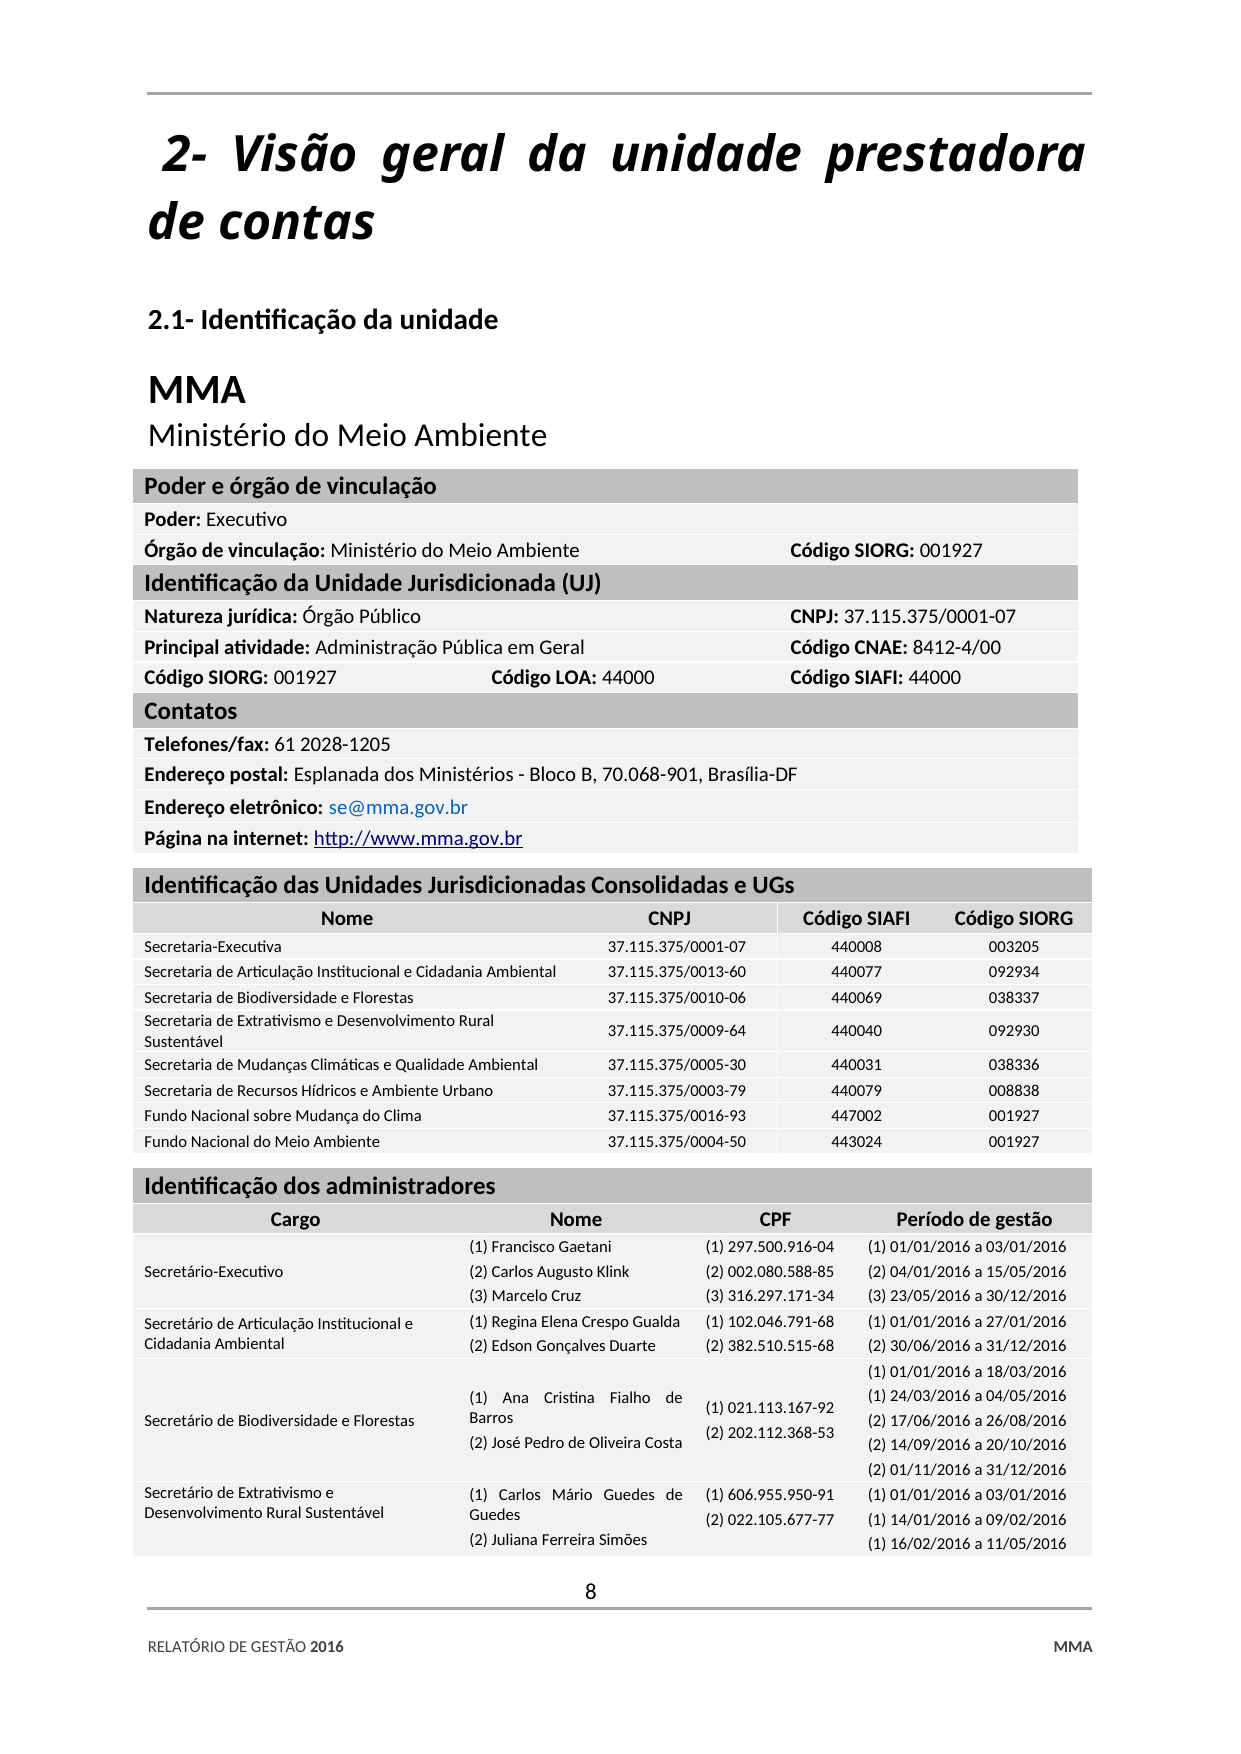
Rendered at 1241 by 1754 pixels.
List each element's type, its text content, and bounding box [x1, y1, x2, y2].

table_cell 443024 [778, 1129, 936, 1153]
table_cell (1) 01/01/2016 a 03/01/2016 (1) 14/01/2016 a 09/02/2016 (1) 16/02/2016 a 11/05/2016 [856, 1482, 1092, 1556]
table_cell Código SIAFI [778, 903, 936, 933]
table_cell 37.115.375/0005-30 [576, 1052, 777, 1077]
table_cell (1) 01/01/2016 a 03/01/2016 (2) 04/01/2016 a 15/05/2016 (3) 23/05/2016 a 30/12/2016 [856, 1234, 1092, 1308]
subtitle 2.1- Identificação da unidade [148, 301, 1092, 337]
table_cell (1) 102.046.791-68 (2) 382.510.515-68 [694, 1309, 856, 1358]
table_cell Secretário de Articulação Institucional e Cidadania Ambiental [133, 1309, 458, 1358]
table_cell 003205 [936, 934, 1092, 958]
text Ministério do Meio Ambiente [148, 414, 1092, 455]
table_cell 440069 [778, 985, 936, 1009]
table_cell CNPJ: 37.115.375/0001-07 [779, 601, 1078, 631]
table_cell Secretaria de Articulação Institucional e Cidadania Ambiental [133, 960, 576, 984]
table_cell 37.115.375/0003-79 [576, 1078, 777, 1102]
table_cell (1) 01/01/2016 a 27/01/2016 (2) 30/06/2016 a 31/12/2016 [856, 1309, 1092, 1358]
table_cell (1) Regina Elena Crespo Gualda (2) Edson Gonçalves Duarte [458, 1309, 694, 1358]
table_cell Secretaria de Recursos Hídricos e Ambiente Urbano [133, 1078, 576, 1102]
table_cell Código SIORG: 001927 [779, 535, 1078, 564]
table_cell 37.115.375/0013-60 [576, 960, 777, 984]
table_cell Secretaria de Mudanças Climáticas e Qualidade Ambiental [133, 1052, 576, 1077]
table_cell Telefones/fax: 61 2028-1205 [133, 729, 1078, 758]
table_cell Fundo Nacional sobre Mudança do Clima [133, 1103, 576, 1128]
table_cell (1) Francisco Gaetani (2) Carlos Augusto Klink (3) Marcelo Cruz [458, 1234, 694, 1308]
table_cell 008838 [936, 1078, 1092, 1102]
table_cell 038336 [936, 1052, 1092, 1077]
table_cell Secretaria de Extrativismo e Desenvolvimento Rural Sustentável [133, 1011, 576, 1051]
table_cell 001927 [936, 1129, 1092, 1153]
table_cell Endereço eletrônico: se@mma.gov.br [133, 790, 1078, 822]
table_cell Nome [133, 903, 561, 933]
table_cell Fundo Nacional do Meio Ambiente [133, 1129, 576, 1153]
table_cell (1) 021.113.167-92 (2) 202.112.368-53 [694, 1359, 856, 1481]
table_cell Secretário de Biodiversidade e Florestas [133, 1359, 458, 1481]
table_cell Contatos [133, 693, 613, 728]
table_cell [613, 693, 1078, 728]
table_cell 038337 [936, 985, 1092, 1009]
text MMA [148, 363, 1092, 414]
table_cell Secretaria-Executiva [133, 934, 576, 958]
table_cell (1) 297.500.916-04 (2) 002.080.588-85 (3) 316.297.171-34 [694, 1234, 856, 1308]
table_cell 37.115.375/0001-07 [576, 934, 777, 958]
table_cell 092934 [936, 960, 1092, 984]
table_header Identificação dos administradores [133, 1168, 1092, 1203]
table_cell Código SIORG: 001927 [133, 663, 480, 692]
subtitle 2- Visão geral da unidade prestadora de contas [148, 118, 1092, 254]
table_cell Identificação da Unidade Jurisdicionada (UJ) [133, 565, 1078, 600]
table_cell 440079 [778, 1078, 936, 1102]
table_header Poder e órgão de vinculação [133, 469, 1078, 503]
table_cell Principal atividade: Administração Pública em Geral [133, 632, 779, 661]
table_cell 37.115.375/0016-93 [576, 1103, 777, 1128]
table_cell (1) Ana Cristina Fialho de Barros (2) José Pedro de Oliveira Costa [458, 1359, 694, 1481]
table_cell 37.115.375/0009-64 [576, 1011, 777, 1051]
table_cell (1) 01/01/2016 a 18/03/2016 (1) 24/03/2016 a 04/05/2016 (2) 17/06/2016 a 26/08/2016 (2) 14/09/2016 a 20/10/2016 (2) 01/11/2016 a 31/12/2016 [856, 1359, 1092, 1481]
table_cell Secretário-Executivo [133, 1234, 458, 1308]
table_cell (1) 606.955.950-91 (2) 022.105.677-77 [694, 1482, 856, 1556]
table_cell 440077 [778, 960, 936, 984]
table_cell 092930 [936, 1011, 1092, 1051]
table_cell Nome [458, 1204, 694, 1233]
table_cell 440008 [778, 934, 936, 958]
table_cell 447002 [778, 1103, 936, 1128]
table_cell 001927 [936, 1103, 1092, 1128]
table_cell Período de gestão [856, 1204, 1092, 1233]
table_cell Órgão de vinculação: Ministério do Meio Ambiente [133, 535, 779, 564]
table_cell Código CNAE: 8412-4/00 [779, 632, 1078, 661]
table_cell 440031 [778, 1052, 936, 1077]
table_cell CNPJ [561, 903, 777, 933]
table_cell 37.115.375/0004-50 [576, 1129, 777, 1153]
table_cell Secretaria de Biodiversidade e Florestas [133, 985, 576, 1009]
table_cell 440040 [778, 1011, 936, 1051]
table_cell Código SIORG [936, 903, 1092, 933]
table_cell (1) Carlos Mário Guedes de Guedes (2) Juliana Ferreira Simões [458, 1482, 694, 1556]
table_cell Poder: Executivo [133, 504, 1078, 534]
table_cell Secretário de Extrativismo e Desenvolvimento Rural Sustentável [133, 1482, 458, 1556]
table_cell Código SIAFI: 44000 [779, 663, 1078, 692]
table_cell CPF [694, 1204, 856, 1233]
table_cell Página na internet: http://www.mma.gov.br [133, 823, 1078, 853]
table_header Identificação das Unidades Jurisdicionadas Consolidadas e UGs [133, 868, 1092, 902]
table_cell 37.115.375/0010-06 [576, 985, 777, 1009]
table_cell Natureza jurídica: Órgão Público [133, 601, 779, 631]
table_cell Código LOA: 44000 [480, 663, 779, 692]
table_cell Endereço postal: Esplanada dos Ministérios - Bloco B, 70.068-901, Brasília-DF [133, 759, 1078, 789]
table_cell Cargo [133, 1204, 458, 1233]
